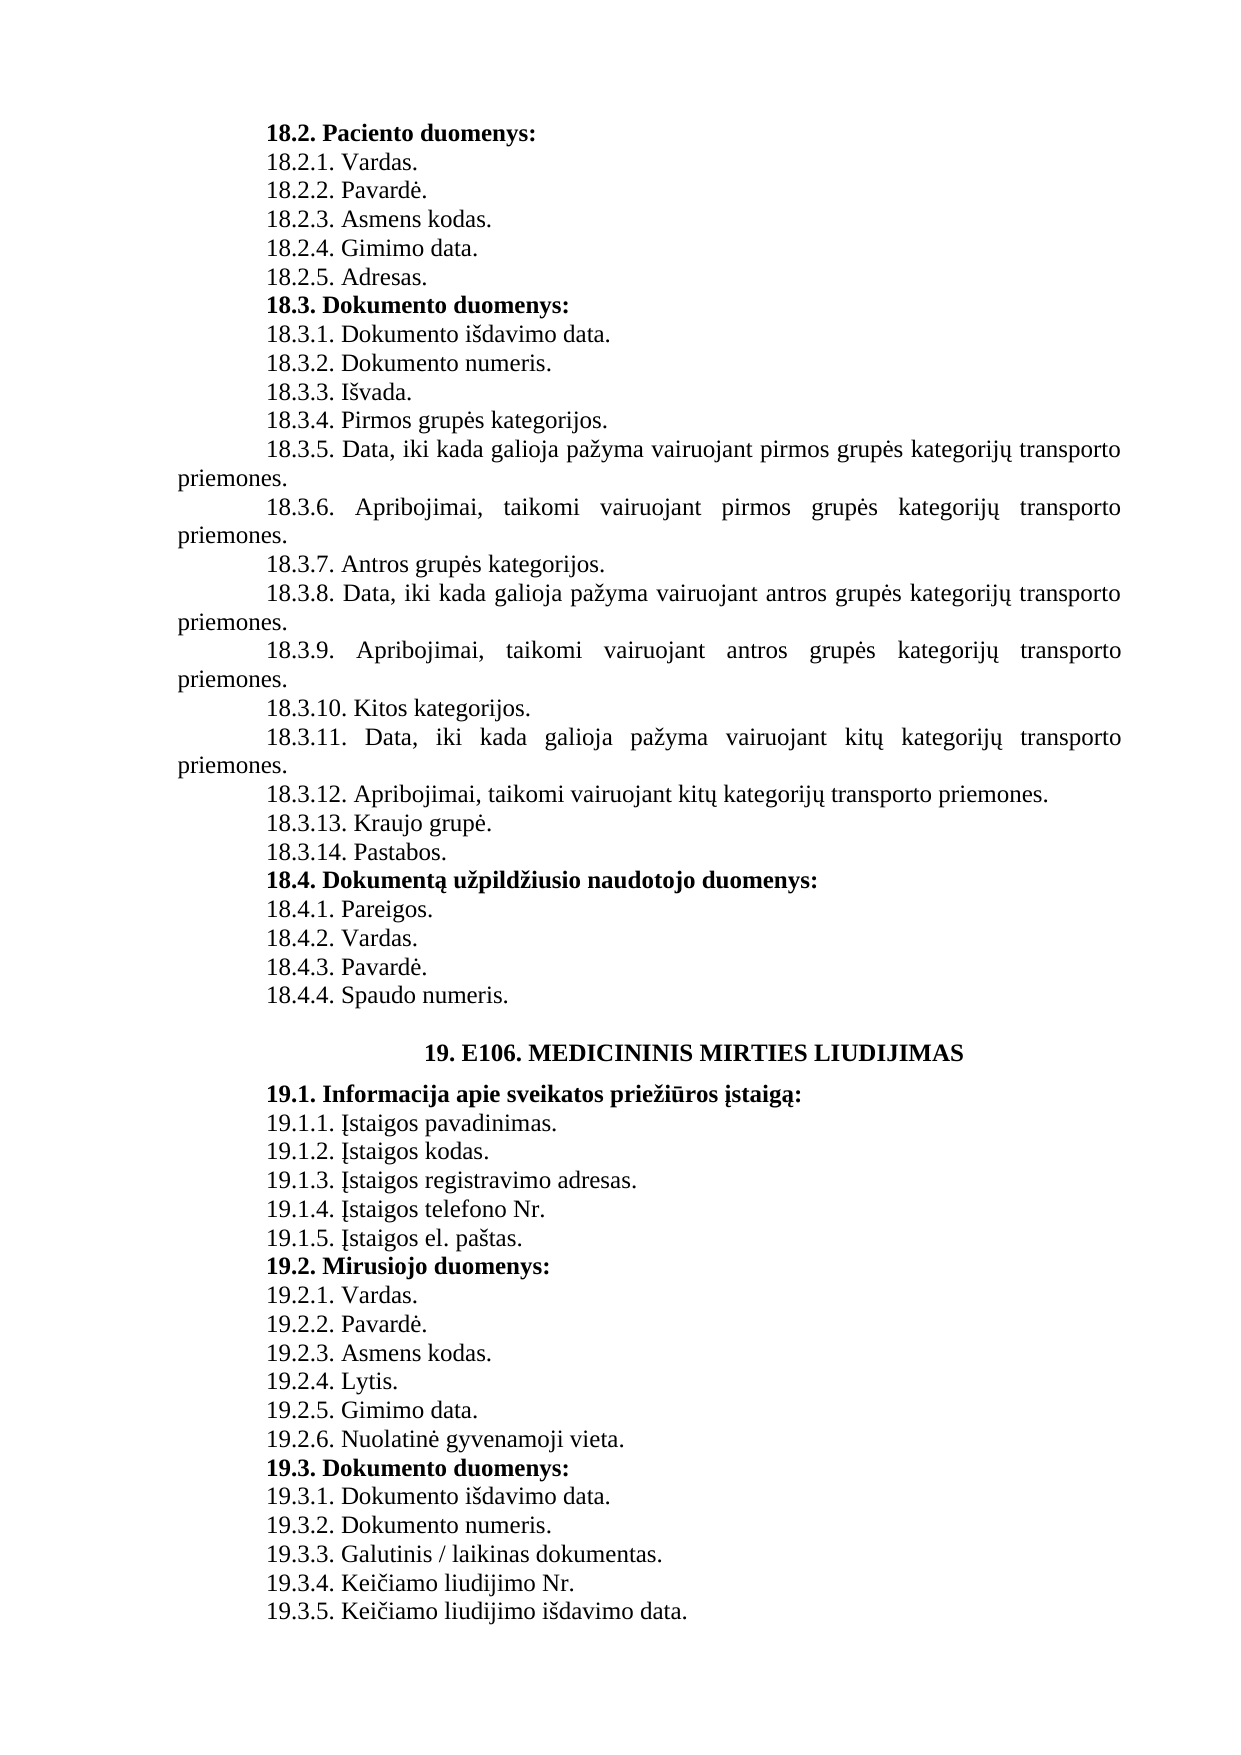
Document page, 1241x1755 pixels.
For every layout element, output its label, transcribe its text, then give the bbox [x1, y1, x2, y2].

text 18.3.3. Išvada. [177, 377, 1122, 406]
text 18.3.13. Kraujo grupė. [177, 808, 1122, 837]
text 19.2. Mirusiojo duomenys: [177, 1251, 1122, 1280]
text 18.4.3. Pavardė. [177, 952, 1122, 981]
text 19.1.4. Įstaigos telefono Nr. [177, 1194, 1122, 1223]
text 19.3.3. Galutinis / laikinas dokumentas. [177, 1539, 1122, 1568]
text 19.2.5. Gimimo data. [177, 1395, 1122, 1424]
text 18.4. Dokumentą užpildžiusio naudotojo duomenys: [177, 866, 1122, 894]
text 18.4.4. Spaudo numeris. [177, 981, 1122, 1009]
text 19.3.2. Dokumento numeris. [177, 1510, 1122, 1539]
text 18.3. Dokumento duomenys: [177, 291, 1122, 319]
text 18.3.7. Antros grupės kategorijos. [177, 549, 1122, 578]
text 18.2.5. Adresas. [177, 262, 1122, 291]
text 18.3.1. Dokumento išdavimo data. [177, 319, 1122, 348]
text 19.3.1. Dokumento išdavimo data. [177, 1481, 1122, 1510]
text 18.4.2. Vardas. [177, 923, 1122, 952]
text 18.2. Paciento duomenys: [177, 118, 1122, 147]
text 19.1. Informacija apie sveikatos priežiūros įstaigą: [177, 1079, 1122, 1108]
text 19.1.5. Įstaigos el. paštas. [177, 1223, 1122, 1251]
text 18.3.6. Apribojimai, taikomi vairuojant pirmos grupės kategorijų transporto priemones. [177, 492, 1122, 549]
text 18.3.5. Data, iki kada galioja pažyma vairuojant pirmos grupės kategorijų transporto priemones. [177, 434, 1122, 492]
text 19.2.1. Vardas. [177, 1280, 1122, 1309]
text 18.3.10. Kitos kategorijos. [177, 693, 1122, 722]
text 18.2.3. Asmens kodas. [177, 204, 1122, 233]
text 18.3.9. Apribojimai, taikomi vairuojant antros grupės kategorijų transporto priemones. [177, 636, 1122, 693]
text 19. E106. MEDICININIS MIRTIES LIUDIJIMAS [177, 1038, 1122, 1067]
text 19.1.3. Įstaigos registravimo adresas. [177, 1165, 1122, 1194]
text 18.2.4. Gimimo data. [177, 233, 1122, 262]
text 18.3.4. Pirmos grupės kategorijos. [177, 406, 1122, 434]
text 19.1.1. Įstaigos pavadinimas. [177, 1108, 1122, 1136]
text 18.3.8. Data, iki kada galioja pažyma vairuojant antros grupės kategorijų transporto priemones. [177, 578, 1122, 636]
text 18.3.2. Dokumento numeris. [177, 348, 1122, 377]
text 18.2.1. Vardas. [177, 147, 1122, 176]
text 18.3.12. Apribojimai, taikomi vairuojant kitų kategorijų transporto priemones. [177, 779, 1122, 808]
text 19.2.4. Lytis. [177, 1366, 1122, 1395]
text 19.2.2. Pavardė. [177, 1309, 1122, 1338]
text 19.3. Dokumento duomenys: [177, 1453, 1122, 1481]
text 19.3.5. Keičiamo liudijimo išdavimo data. [177, 1596, 1122, 1625]
text 18.3.11. Data, iki kada galioja pažyma vairuojant kitų kategorijų transporto priemones. [177, 722, 1122, 779]
text 18.4.1. Pareigos. [177, 894, 1122, 923]
text 18.3.14. Pastabos. [177, 837, 1122, 866]
text 19.2.6. Nuolatinė gyvenamoji vieta. [177, 1424, 1122, 1453]
text 19.2.3. Asmens kodas. [177, 1338, 1122, 1366]
text 19.1.2. Įstaigos kodas. [177, 1136, 1122, 1165]
text 18.2.2. Pavardė. [177, 176, 1122, 204]
text 19.3.4. Keičiamo liudijimo Nr. [177, 1568, 1122, 1596]
